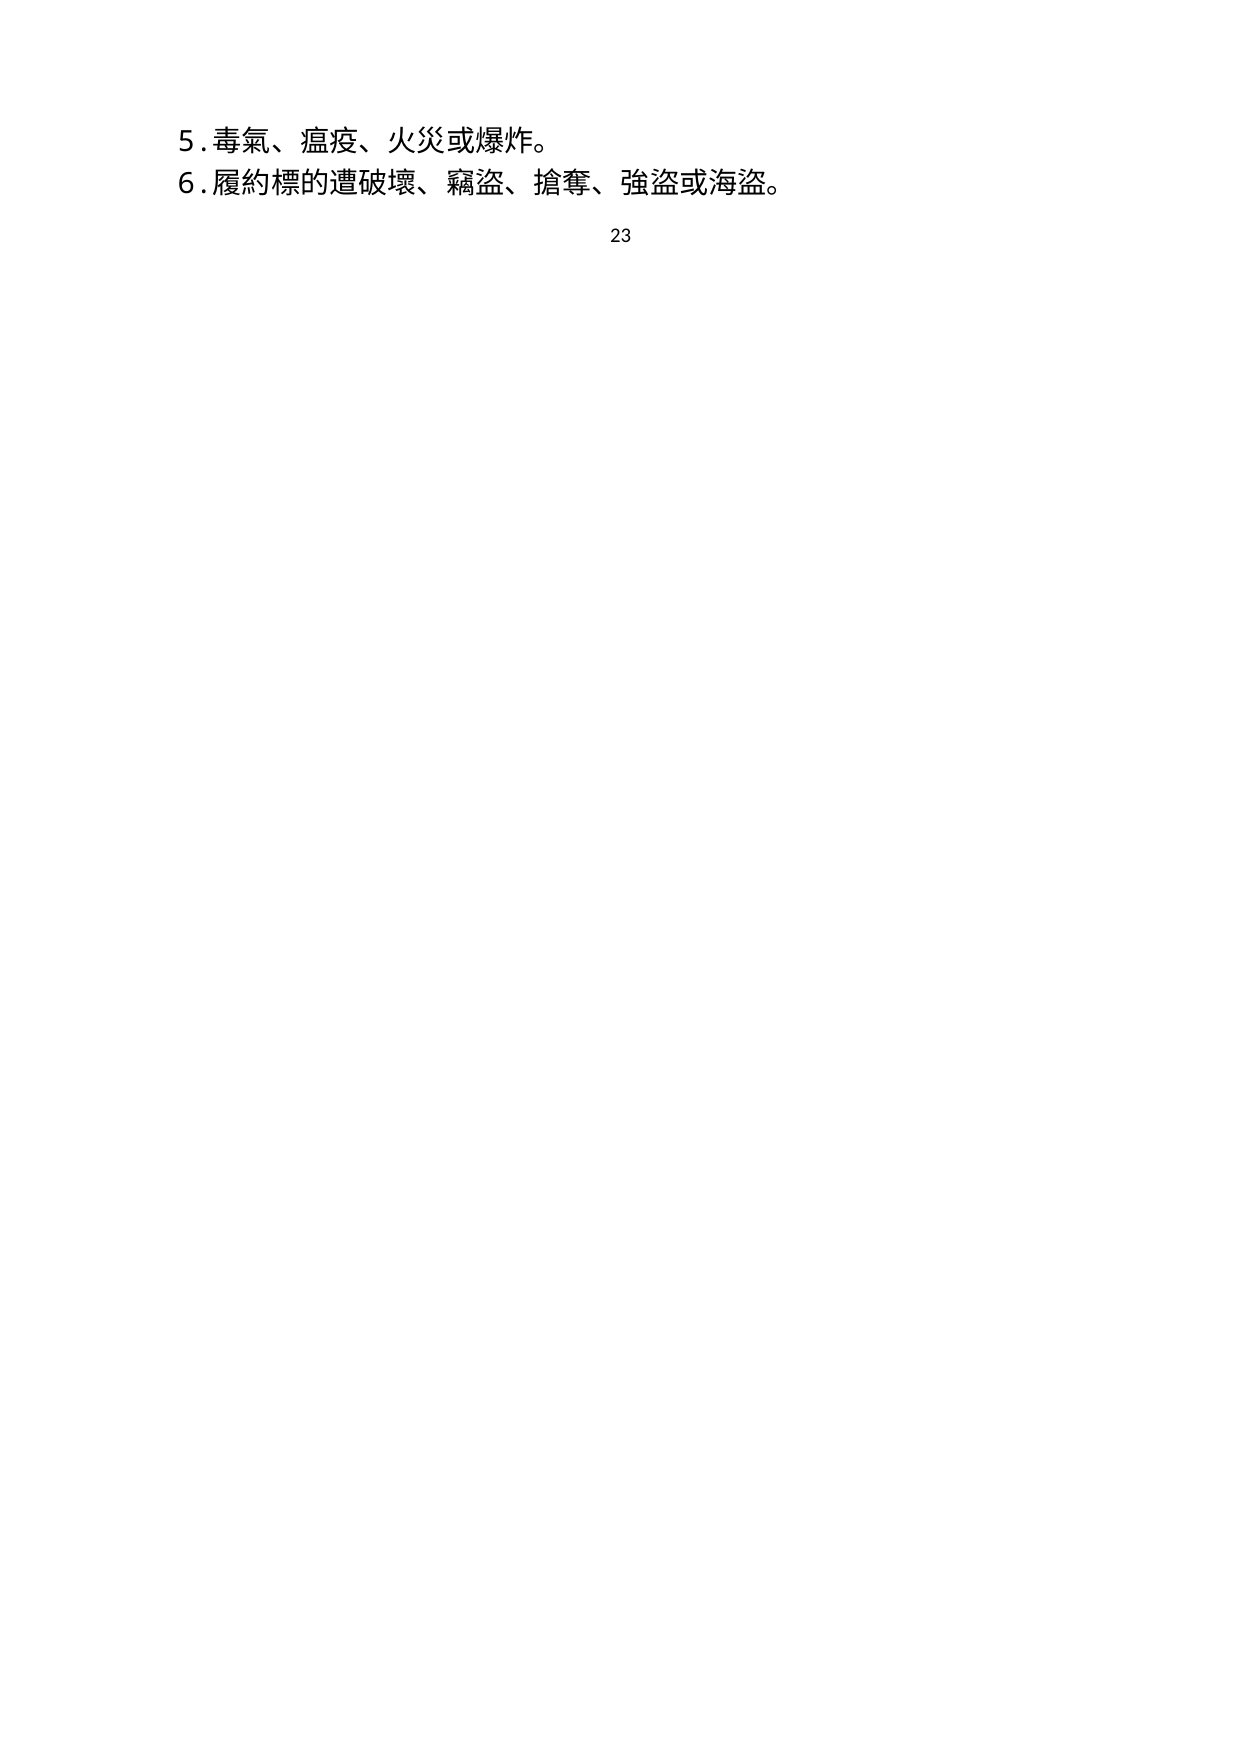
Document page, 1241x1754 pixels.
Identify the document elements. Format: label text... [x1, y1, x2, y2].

text 5.毒氣、瘟疫、火災或爆炸。 [177, 122, 1181, 159]
text 23 [610, 223, 1181, 248]
text 6.履約標的遭破壞、竊盜、搶奪、強盜或海盜。 [177, 164, 1181, 200]
